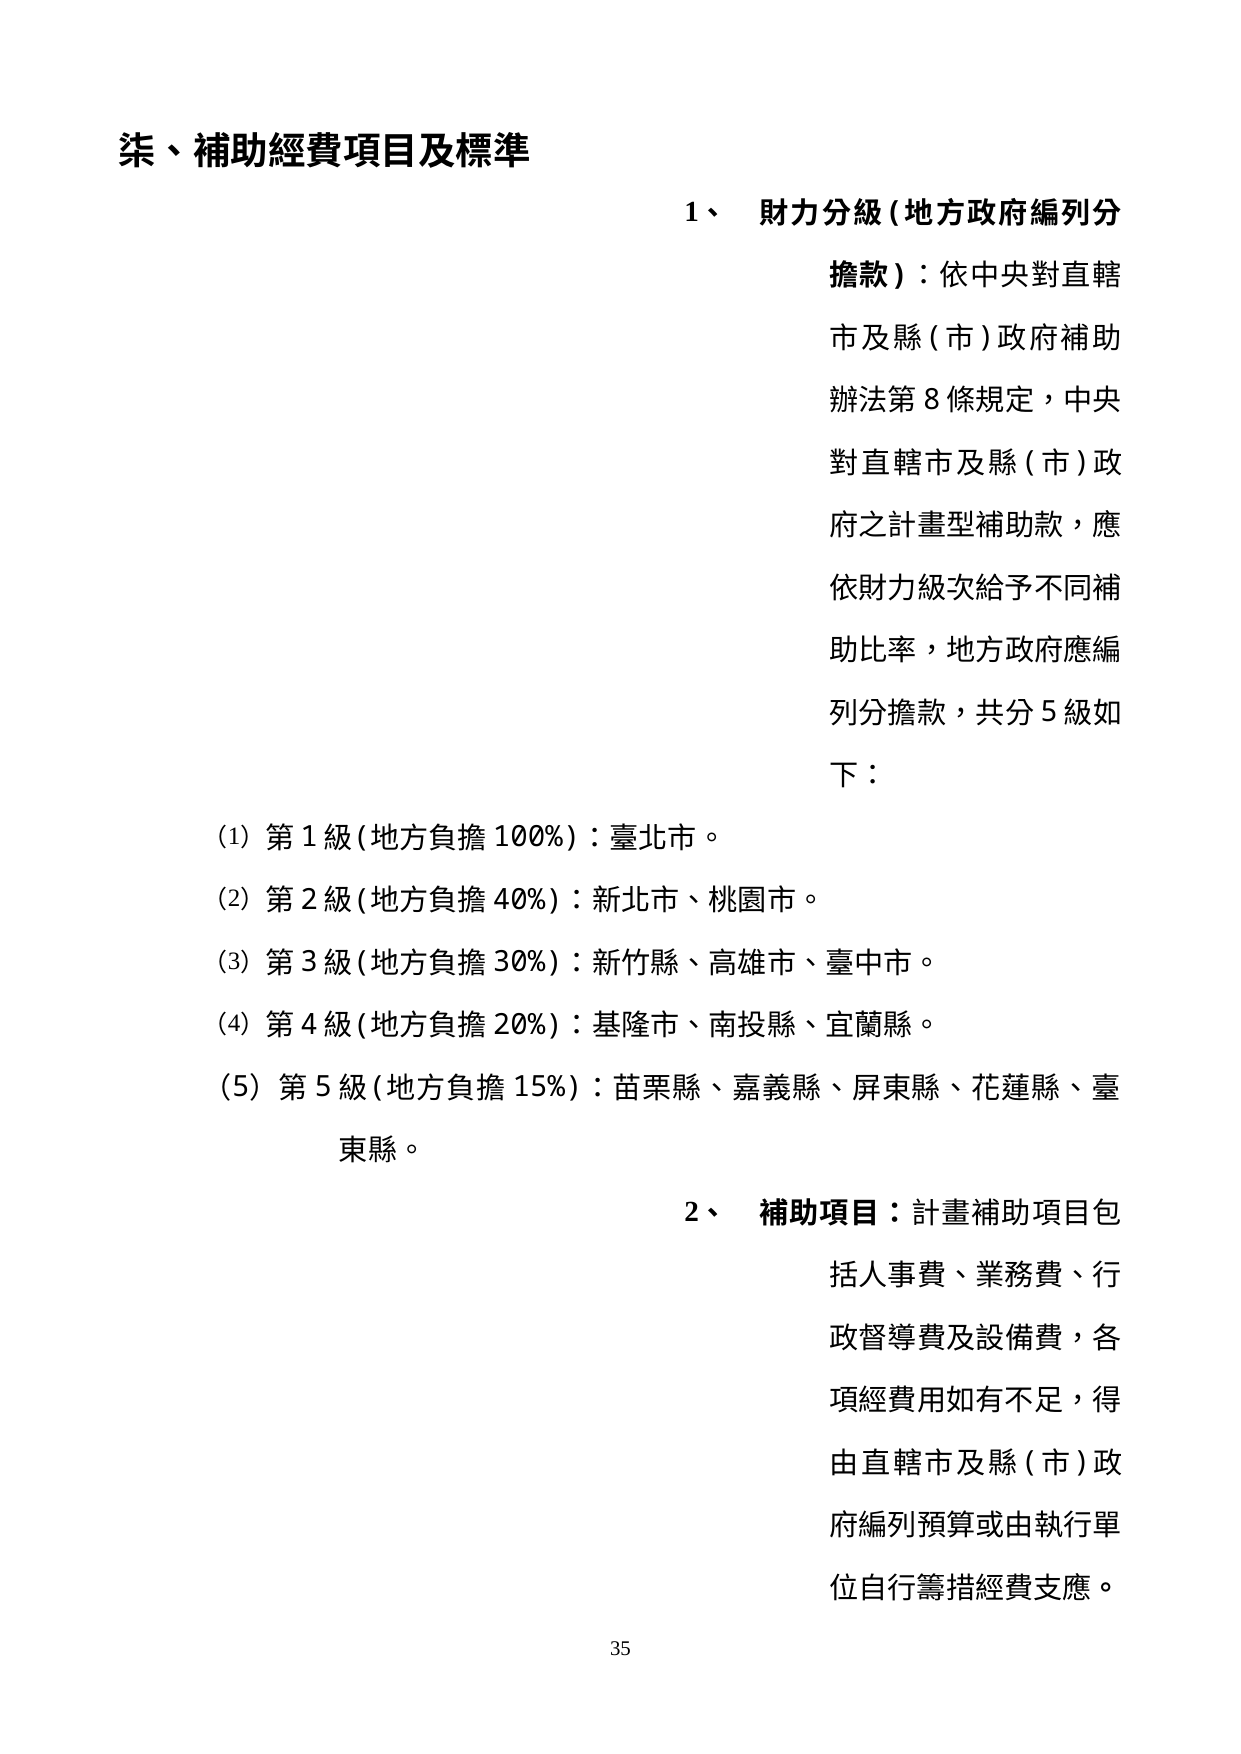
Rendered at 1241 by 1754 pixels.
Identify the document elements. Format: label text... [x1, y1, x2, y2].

list 第5級(地方負擔15%)：苗栗縣、嘉義縣、屏東縣、花蓮縣、臺東縣。 [203, 1044, 1122, 1169]
list 財力分級(地方政府編列分擔款)：依中央對直轄市及縣(市)政府補助辦法第8條規定，中央對直轄市及縣(市)政府之計畫型補助款，應依財力級次給予不同補助比率，地方政府應編列分擔款，共分5級如下： [684, 169, 1122, 794]
list 補助項目：計畫補助項目包括人事費、業務費、行政督導費及設備費，各項經費用如有不足，得由直轄市及縣(市)政府編列預算或由執行單位自行籌措經費支應。 [684, 1169, 1122, 1606]
list 第3級(地方負擔30%)：新竹縣、高雄市、臺中市。 [203, 919, 1122, 981]
list 第1級(地方負擔100%)：臺北市。 [203, 794, 1122, 856]
list 補助經費項目及標準 [118, 106, 1122, 169]
list 第4級(地方負擔20%)：基隆市、南投縣、宜蘭縣。 [203, 981, 1122, 1044]
list 第2級(地方負擔40%)：新北市、桃園市。 [203, 856, 1122, 919]
